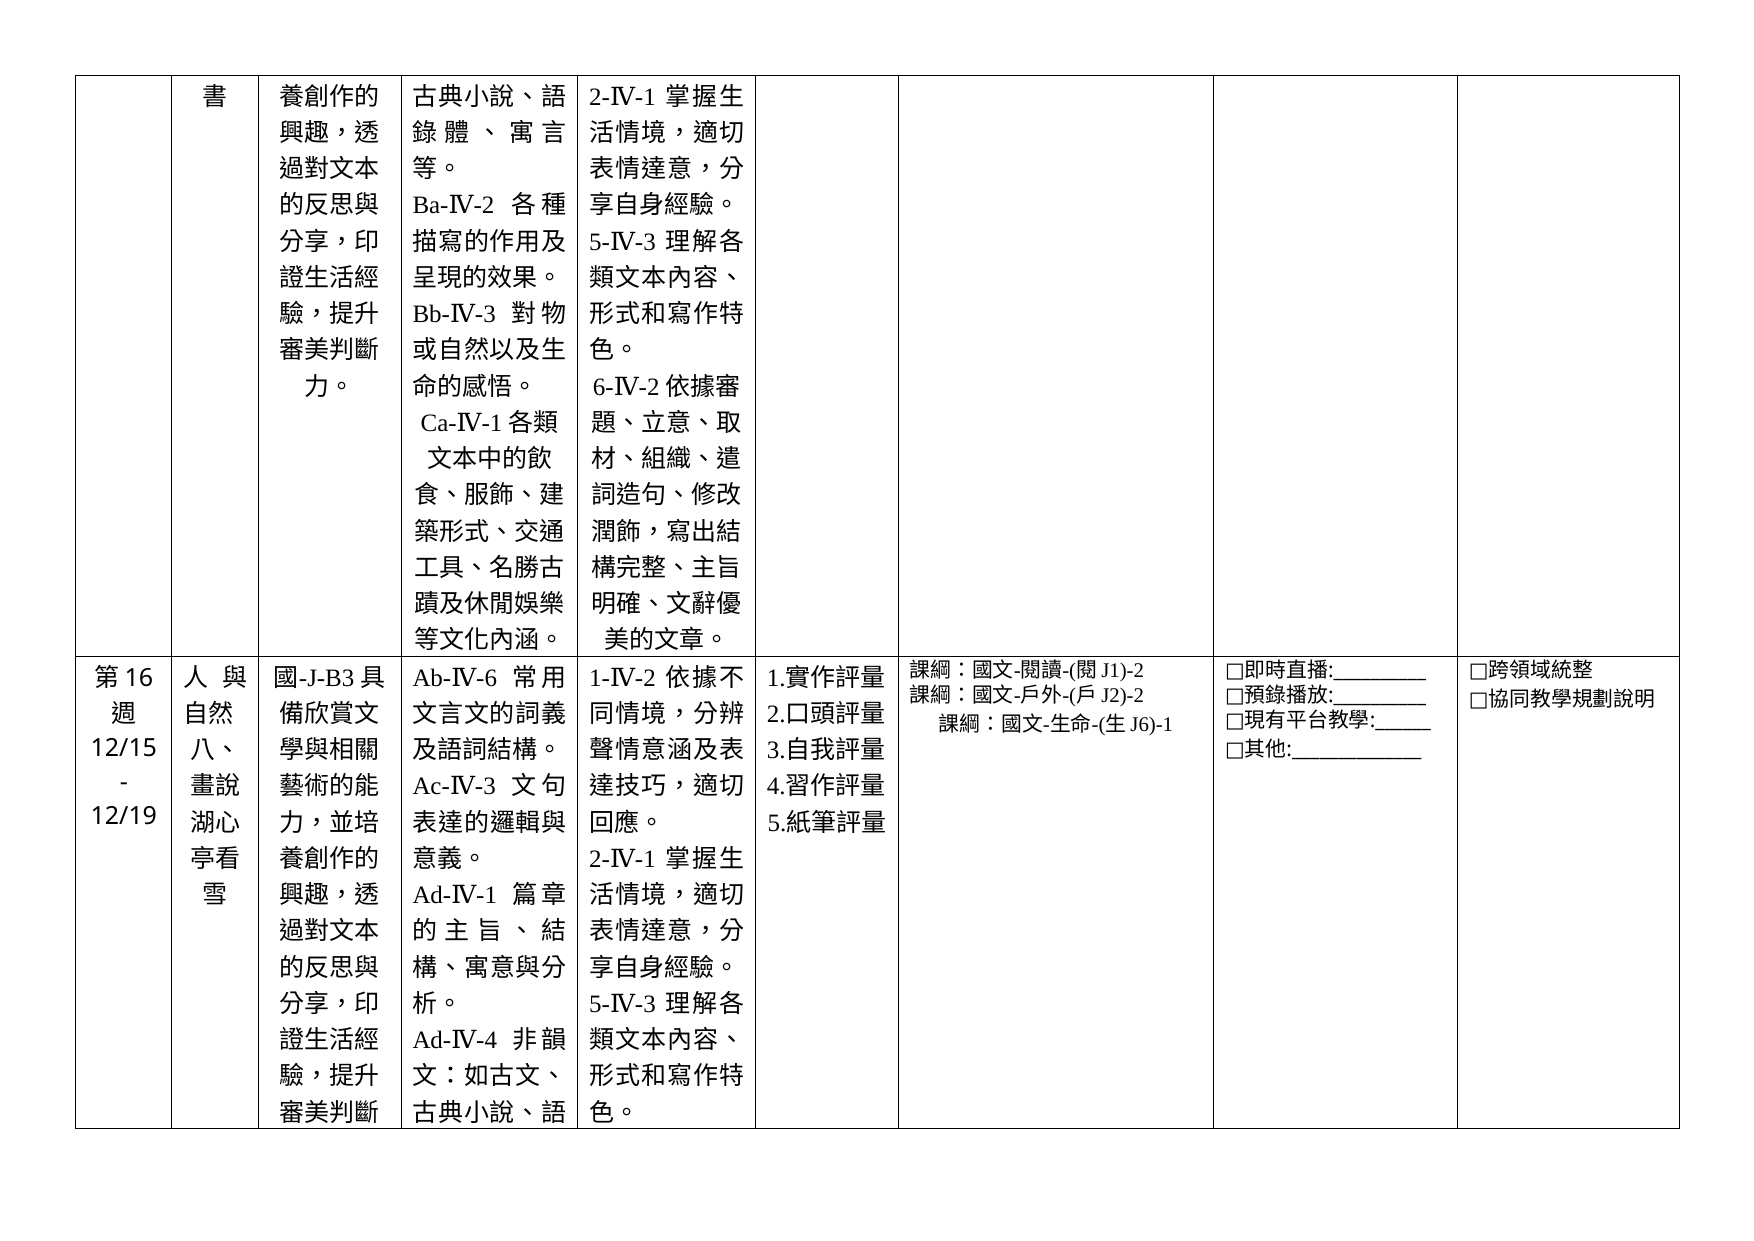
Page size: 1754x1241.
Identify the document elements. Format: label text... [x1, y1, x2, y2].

table_cell □即時直播:__________ □預錄播放:__________ □現有平台教學:______ □其他:______________ [1214, 657, 1457, 1128]
table_cell 國-J-B3 具備欣賞文學與相關藝術的能力，並培養創作的興趣，透過對文本的反思與分享，印證生活經驗，提升審美判斷 [259, 657, 401, 1128]
table_cell [76, 76, 171, 656]
table_cell 課綱：國文-閱讀-(閱J1)-2 課綱：國文-戶外-(戶J2)-2 課綱：國文-生命-(生J6)-1 [899, 657, 1213, 1128]
table_cell 人與自然 八、畫說湖心亭看雪 [172, 657, 258, 1128]
table_cell 養創作的興趣，透過對文本的反思與分享，印證生活經驗，提升審美判斷力。 [259, 76, 401, 656]
table_cell 第16週 12/15-12/19 [76, 657, 171, 1128]
table_cell Ab-Ⅳ-6 常用文言文的詞義及語詞結構。 Ac-Ⅳ-3 文句表達的邏輯與意義。 Ad-Ⅳ-1 篇章的主旨、結構、寓意與分析。 Ad-Ⅳ-4 非韻文：如古文、古典小說、語 [402, 657, 577, 1128]
table_cell [1458, 76, 1679, 656]
table_cell □跨領域統整 □協同教學規劃說明 [1458, 657, 1679, 1128]
table_cell [756, 76, 898, 656]
table_cell 1.實作評量 2.口頭評量 3.自我評量 4.習作評量 5.紙筆評量 [756, 657, 898, 1128]
table_cell 1-Ⅳ-2 依據不同情境，分辨聲情意涵及表達技巧，適切回應。 2-Ⅳ-1 掌握生活情境，適切表情達意，分享自身經驗。 5-Ⅳ-3 理解各類文本內容、形式和寫作特色。 [578, 657, 755, 1128]
table_cell 書 [172, 76, 258, 656]
table_cell 古典小說、語錄體、寓言等。 Ba-Ⅳ-2 各種描寫的作用及呈現的效果。 Bb-Ⅳ-3 對物或自然以及生命的感悟。 Ca-Ⅳ-1 各類文本中的飲食、服飾、建築形式、交通工具、名勝古蹟及休閒娛樂等文化內涵。 [402, 76, 577, 656]
table_cell [1214, 76, 1457, 656]
table_cell 2-Ⅳ-1 掌握生活情境，適切表情達意，分享自身經驗。 5-Ⅳ-3 理解各類文本內容、形式和寫作特色。 6-Ⅳ-2 依據審題、立意、取材、組織、遣詞造句、修改潤飾，寫出結構完整、主旨明確、文辭優美的文章。 [578, 76, 755, 656]
table_cell [899, 76, 1213, 656]
